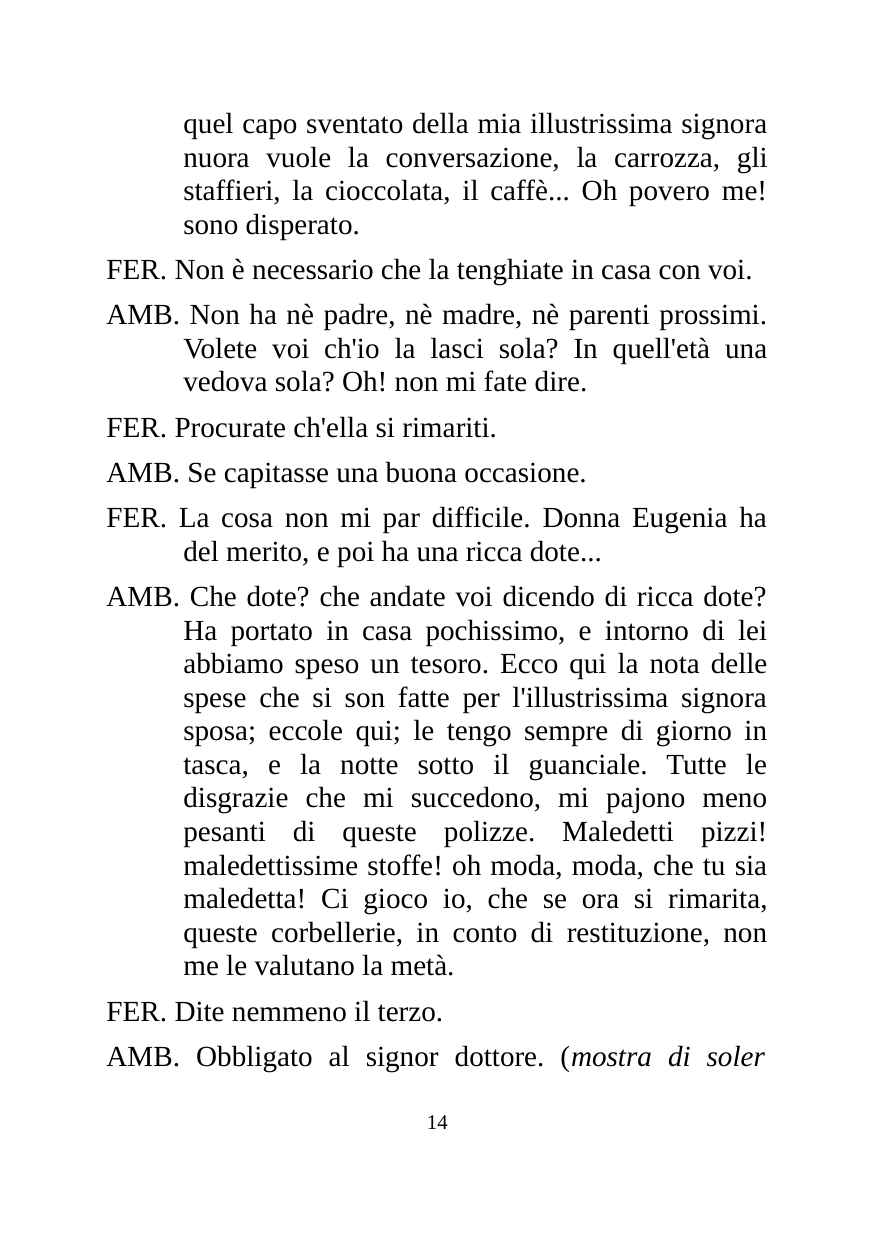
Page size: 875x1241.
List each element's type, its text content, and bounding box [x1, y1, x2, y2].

text FER. Procurate ch'ella si rimariti. [106, 410, 768, 443]
text AMB. Che dote? che andate voi dicendo di ricca dote? Ha portato in casa pochissimo, e intorno di lei abbiamo speso un tesoro. Ecco qui la nota delle spese che si son fatte per l'illustrissima signora sposa; eccole qui; le tengo sempre di giorno in tasca, e la notte sotto il guanciale. Tutte le disgrazie che mi succedono, mi pajono meno pesanti di queste polizze. Maledetti pizzi! maledettissime stoffe! oh moda, moda, che tu sia maledetta! Ci gioco io, che se ora si rimarita, queste corbellerie, in conto di restituzione, non me le valutano la metà. [106, 579, 768, 982]
text AMB. Non ha nè padre, nè madre, nè parenti prossimi. Volete voi ch'io la lasci sola? In quell'età una vedova sola? Oh! non mi fate dire. [106, 297, 768, 398]
text FER. Dite nemmeno il terzo. [106, 994, 768, 1027]
text FER. Non è necessario che la tenghiate in casa con voi. [106, 252, 768, 286]
text AMB. Se capitasse una buona occasione. [106, 455, 768, 489]
text FER. La cosa non mi par difficile. Donna Eugenia ha del merito, e poi ha una ricca dote... [106, 501, 768, 568]
text AMB. Obbligato al signor dottore. (mostra di soler [106, 1039, 768, 1072]
text quel capo sventato della mia illustrissima signora nuora vuole la conversazione, la carrozza, gli staffieri, la cioccolata, il caffè... Oh povero me! sono disperato. [106, 106, 768, 240]
